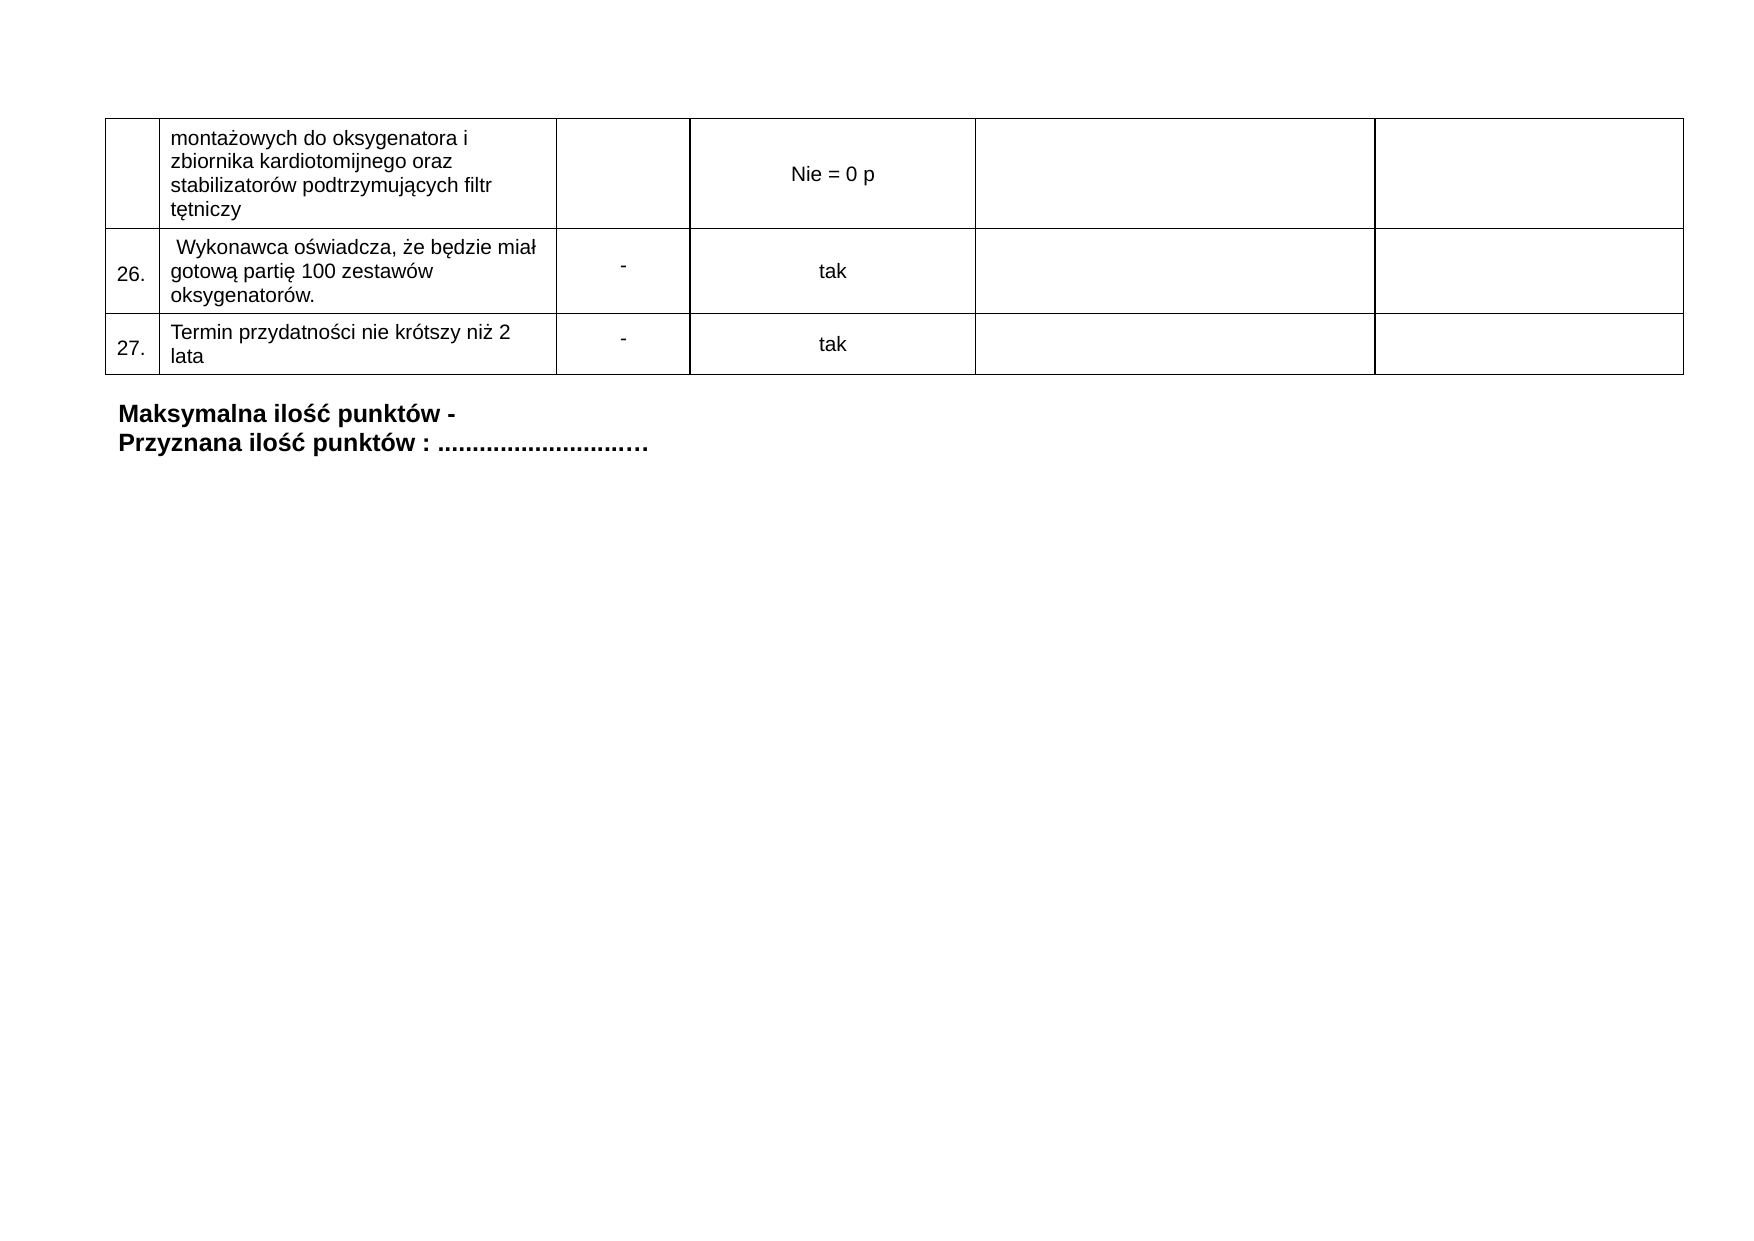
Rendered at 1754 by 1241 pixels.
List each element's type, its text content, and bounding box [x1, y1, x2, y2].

table_cell [1376, 314, 1683, 374]
table_cell [976, 314, 1374, 374]
table_cell [1376, 119, 1683, 227]
text Maksymalna ilość punktów - [118, 399, 1636, 428]
table_cell 26. [106, 229, 159, 313]
table_cell [976, 119, 1374, 227]
table_cell [557, 119, 689, 227]
table_cell Nie = 0 p [691, 119, 975, 227]
table_cell tak [691, 314, 975, 374]
table_cell tak [691, 229, 975, 313]
table_cell 27. [106, 314, 159, 374]
table_cell [976, 229, 1374, 313]
table_cell [106, 119, 159, 227]
table_cell [1376, 229, 1683, 313]
table_cell Termin przydatności nie krótszy niż 2 lata [160, 314, 556, 374]
table_cell - [557, 314, 689, 374]
text Przyznana ilość punktów : ...........................… [118, 428, 1636, 457]
table_cell montażowych do oksygenatora i zbiornika kardiotomijnego oraz stabilizatorów podtrzymujących filtr tętniczy [160, 119, 556, 227]
table_cell Wykonawca oświadcza, że będzie miał gotową partię 100 zestawów oksygenatorów. [160, 229, 556, 313]
table_cell - [557, 229, 689, 313]
